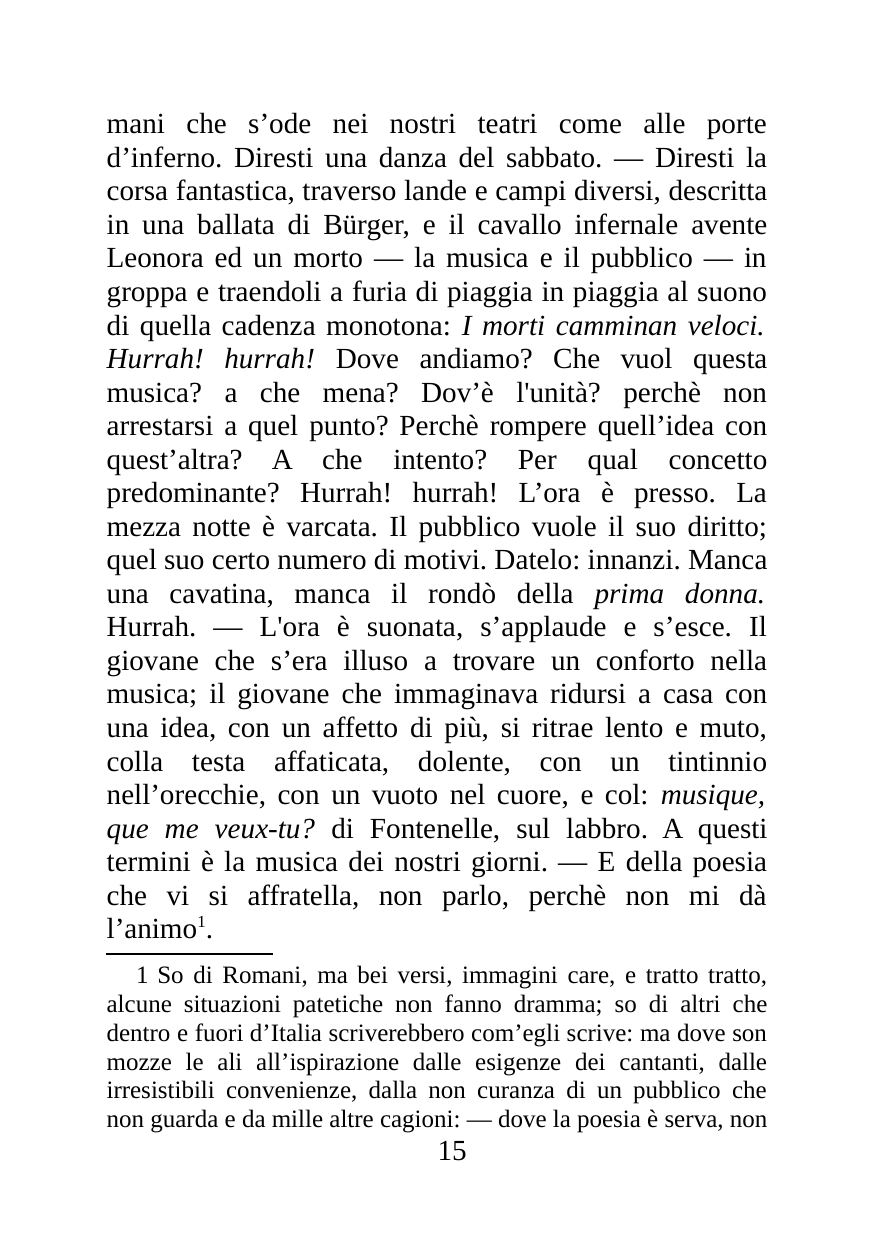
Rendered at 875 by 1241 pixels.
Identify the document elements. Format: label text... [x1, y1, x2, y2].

text mani che s’ode nei nostri teatri come alle porte d’inferno. Diresti una danza del sabbato. — Diresti la corsa fantastica, traverso lande e campi diversi, descritta in una ballata di Bürger, e il cavallo infernale avente Leonora ed un morto — la musica e il pubblico — in groppa e traendoli a furia di piaggia in piaggia al suono di quella cadenza monotona: I morti camminan veloci. Hurrah! hurrah! Dove andiamo? Che vuol questa musica? a che mena? Dov’è l'unità? perchè non arrestarsi a quel punto? Perchè rompere quell’idea con quest’altra? A che intento? Per qual concetto predominante? Hurrah! hurrah! L’ora è presso. La mezza notte è varcata. Il pubblico vuole il suo diritto; quel suo certo numero di motivi. Datelo: innanzi. Manca una cavatina, manca il rondò della prima donna. Hurrah. — L'ora è suonata, s’applaude e s’esce. Il giovane che s’era illuso a trovare un conforto nella musica; il giovane che immaginava ridursi a casa con una idea, con un affetto di più, si ritrae lento e muto, colla testa affaticata, dolente, con un tintinnio nell’orecchie, con un vuoto nel cuore, e col: musique, que me veux-tu? di Fontenelle, sul labbro. A questi termini è la musica dei nostri giorni. — E della poesia che vi si affratella, non parlo, perchè non mi dà l’animo. [106, 106, 768, 945]
text So di Romani, ma bei versi, immagini care, e tratto tratto, alcune situazioni patetiche non fanno dramma; so di altri che dentro e fuori d’Italia scriverebbero com’egli scrive: ma dove son mozze le ali all’ispirazione dalle esigenze dei cantanti, dalle irresistibili convenienze, dalla non curanza di un pubblico che non guarda e da mille altre cagioni: — dove la poesia è serva, non [106, 960, 768, 1133]
